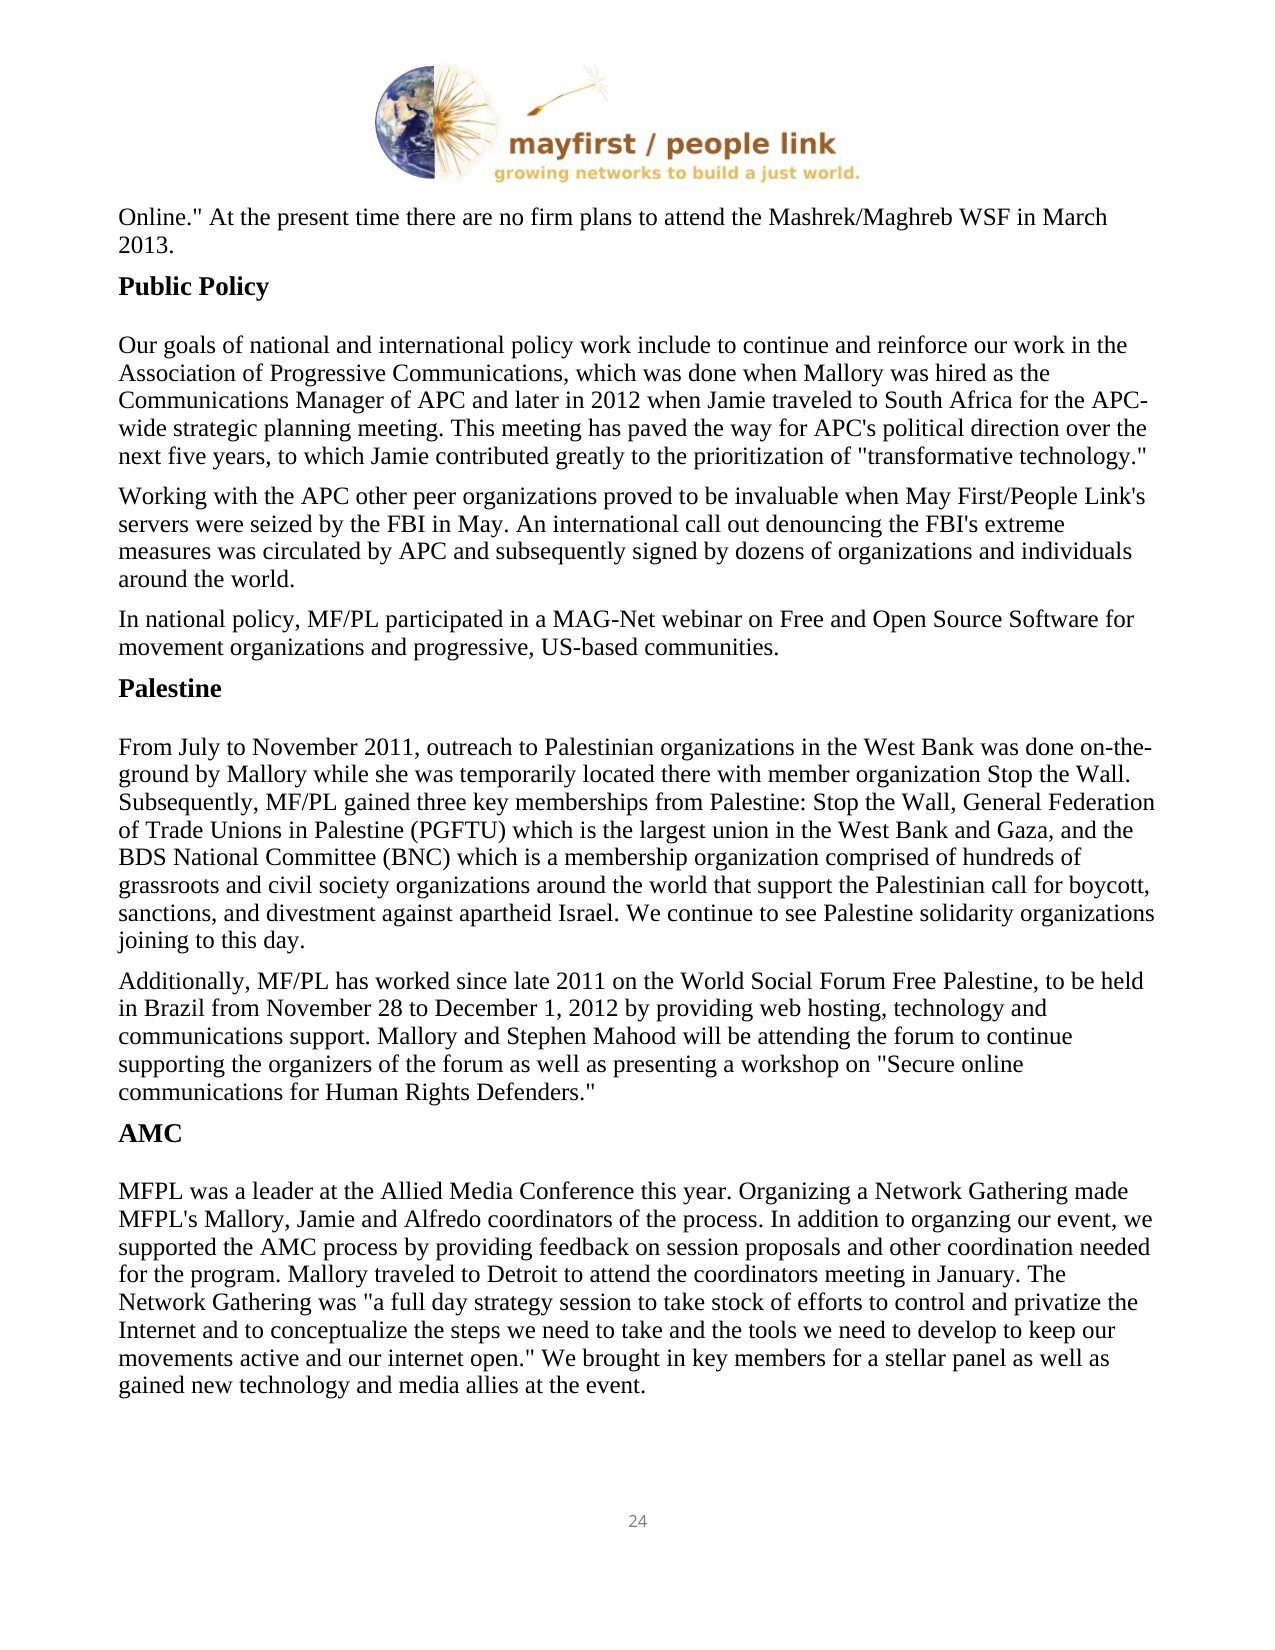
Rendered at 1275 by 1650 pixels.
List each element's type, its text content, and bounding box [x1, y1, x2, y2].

text From July to November 2011, outreach to Palestinian organizations in the West Bank was done on-the-ground by Mallory while she was temporarily located there with member organization Stop the Wall. Subsequently, MF/PL gained three key memberships from Palestine: Stop the Wall, General Federation of Trade Unions in Palestine (PGFTU) which is the largest union in the West Bank and Gaza, and the BDS National Committee (BNC) which is a membership organization comprised of hundreds of grassroots and civil society organizations around the world that support the Palestinian call for boycott, sanctions, and divestment against apartheid Israel. We continue to see Palestine solidarity organizations joining to this day. [118, 733, 1157, 954]
text Additionally, MF/PL has worked since late 2011 on the World Social Forum Free Palestine, to be held in Brazil from November 28 to December 1, 2012 by providing web hosting, technology and communications support. Mallory and Stephen Mahood will be attending the forum to continue supporting the organizers of the forum as well as presenting a workshop on "Secure online communications for Human Rights Defenders." [118, 967, 1157, 1105]
picture [371, 57, 864, 189]
text Online." At the present time there are no firm plans to attend the Mashrek/Maghreb WSF in March 2013. [118, 203, 1157, 259]
subtitle Public Policy [118, 271, 1157, 301]
text In national policy, MF/PL participated in a MAG-Net webinar on Free and Open Source Software for movement organizations and progressive, US-based communities. [118, 605, 1157, 661]
subtitle AMC [118, 1118, 1157, 1148]
text Our goals of national and international policy work include to continue and reinforce our work in the Association of Progressive Communications, which was done when Mallory was hired as the Communications Manager of APC and later in 2012 when Jamie traveled to South Africa for the APC-wide strategic planning meeting. This meeting has paved the way for APC's political direction over the next five years, to which Jamie contributed greatly to the prioritization of "transformative technology." [118, 331, 1157, 469]
subtitle Palestine [118, 673, 1157, 703]
text Working with the APC other peer organizations proved to be invaluable when May First/People Link's servers were seized by the FBI in May. An international call out denouncing the FBI's extreme measures was circulated by APC and subsequently signed by dozens of organizations and individuals around the world. [118, 482, 1157, 593]
text MFPL was a leader at the Allied Media Conference this year. Organizing a Network Gathering made MFPL's Mallory, Jamie and Alfredo coordinators of the process. In addition to organzing our event, we supported the AMC process by providing feedback on session proposals and other coordination needed for the program. Mallory traveled to Detroit to attend the coordinators meeting in January. The Network Gathering was "a full day strategy session to take stock of efforts to control and privatize the Internet and to conceptualize the steps we need to take and the tools we need to develop to keep our movements active and our internet open." We brought in key members for a stellar panel as well as gained new technology and media allies at the event. [118, 1177, 1157, 1399]
